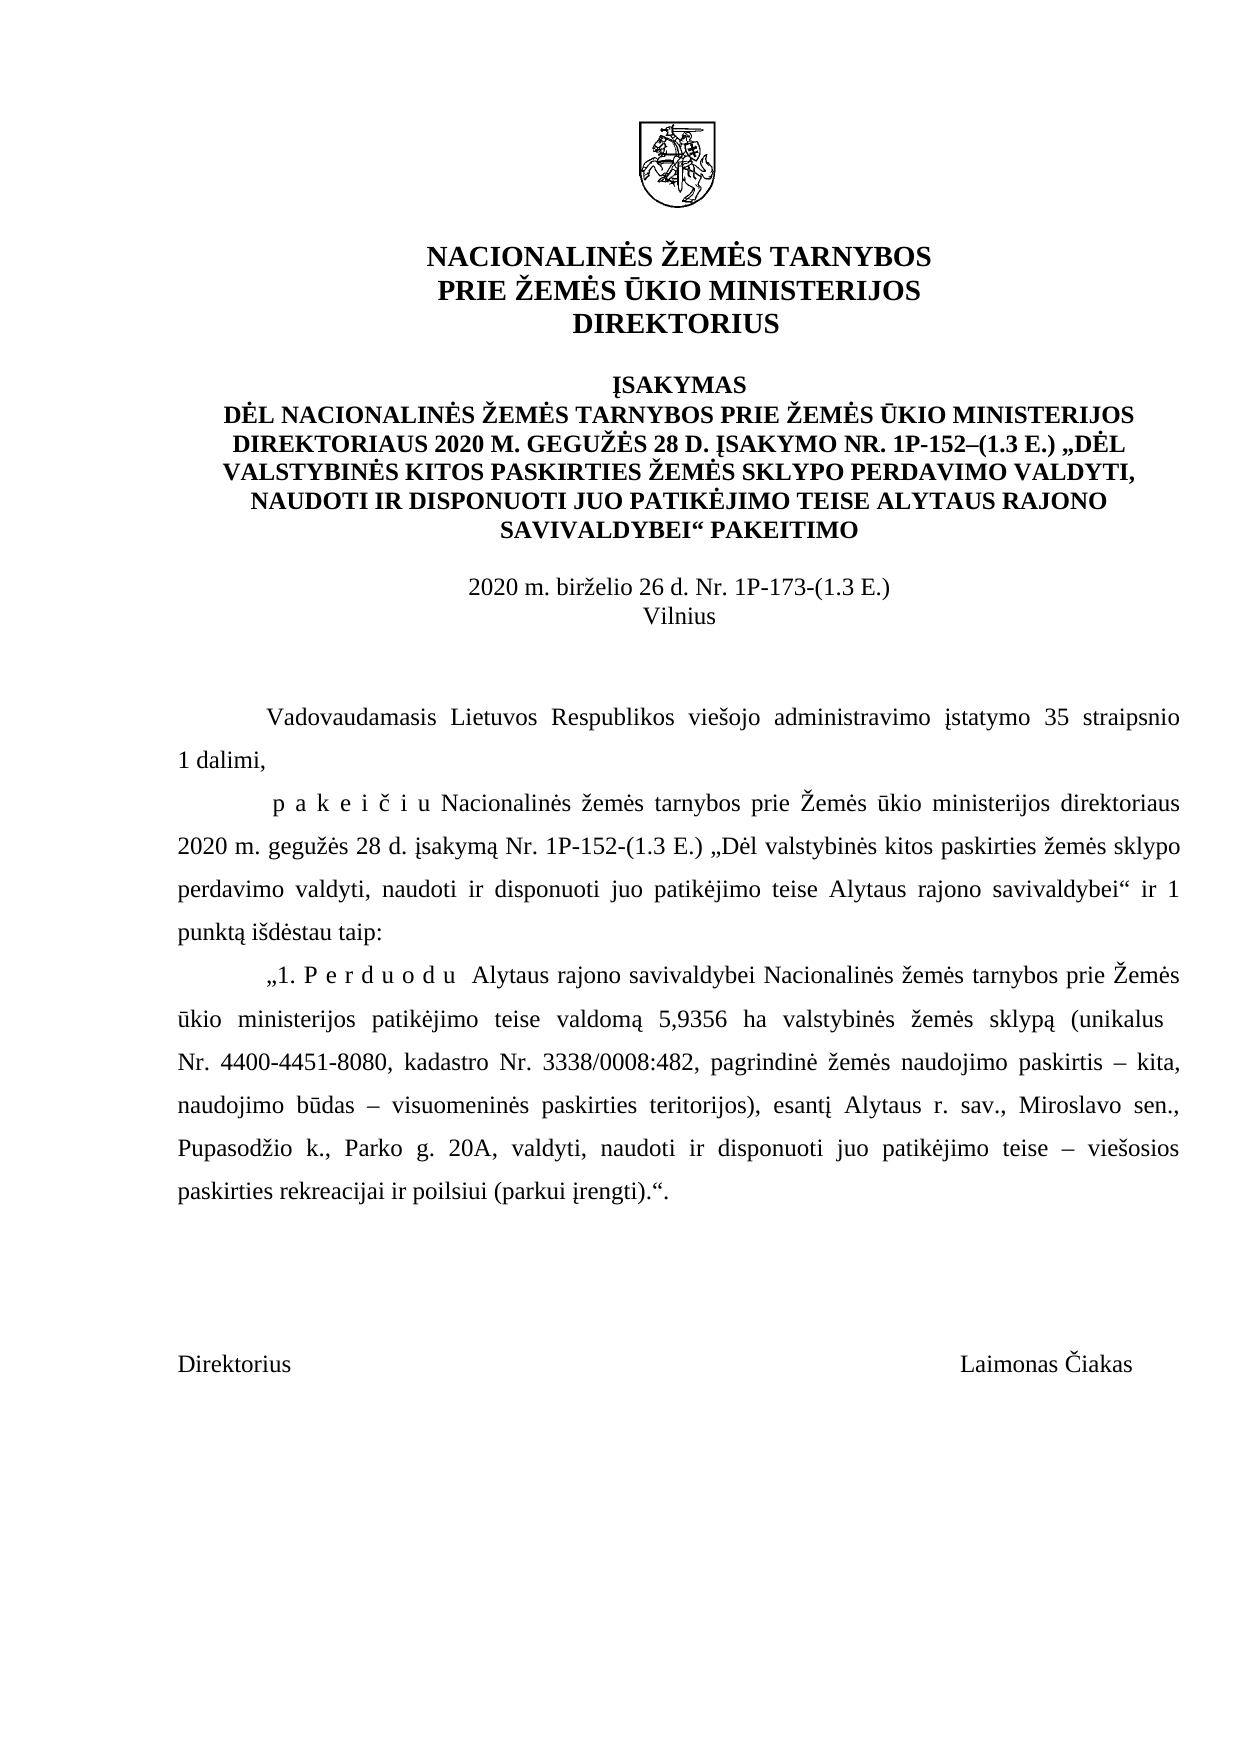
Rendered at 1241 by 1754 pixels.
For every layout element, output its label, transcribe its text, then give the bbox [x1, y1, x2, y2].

text DIREKTORIUS [177, 306, 1181, 340]
text DĖL NACIONALINĖS ŽEMĖS TARNYBOS PRIE ŽEMĖS ŪKIO MINISTERIJOS DIREKTORIAUS 2020 M. GEGUŽĖS 28 D. ĮSAKYMO NR. 1P-152–(1.3 E.) „DĖL VALSTYBINĖS KITOS PASKIRTIES ŽEMĖS SKLYPO PERDAVIMO VALDYTI, NAUDOTI IR DISPONUOTI JUO PATIKĖJIMO TEISE ALYTAUS RAJONO SAVIVALDYBEI“ PAKEITIMO [177, 400, 1181, 544]
text Vadovaudamasis Lietuvos Respublikos viešojo administravimo įstatymo 35 straipsnio 1 dalimi, [177, 702, 1181, 774]
text p a k e i č i u Nacionalinės žemės tarnybos prie Žemės ūkio ministerijos direktoriaus 2020 m. gegužės 28 d. įsakymą Nr. 1P-152-(1.3 E.) „Dėl valstybinės kitos paskirties žemės sklypo perdavimo valdyti, naudoti ir disponuoti juo patikėjimo teise Alytaus rajono savivaldybei“ ir 1 punktą išdėstau taip: [177, 788, 1181, 946]
text ĮSAKYMAS [177, 369, 1181, 400]
text Direktorius Laimonas Čiakas [177, 1349, 1181, 1377]
text Vilnius [177, 601, 1181, 630]
text Nacionalinės žemės tarnybos [177, 239, 1181, 273]
text PRIE žemės ūkio ministerijos [177, 273, 1181, 306]
text 2020 m. birželio 26 d. Nr. 1P-173-(1.3 E.) [177, 572, 1181, 601]
text „1. P e r d u o d u Alytaus rajono savivaldybei Nacionalinės žemės tarnybos prie Žemės ūkio ministerijos patikėjimo teise valdomą 5,9356 ha valstybinės žemės sklypą (unikalus Nr. 4400-4451-8080, kadastro Nr. 3338/0008:482, pagrindinė žemės naudojimo paskirtis – kita, naudojimo būdas – visuomeninės paskirties teritorijos), esantį Alytaus r. sav., Miroslavo sen., Pupasodžio k., Parko g. 20A, valdyti, naudoti ir disponuoti juo patikėjimo teise – viešosios paskirties rekreacijai ir poilsiui (parkui įrengti).“. [177, 961, 1181, 1205]
